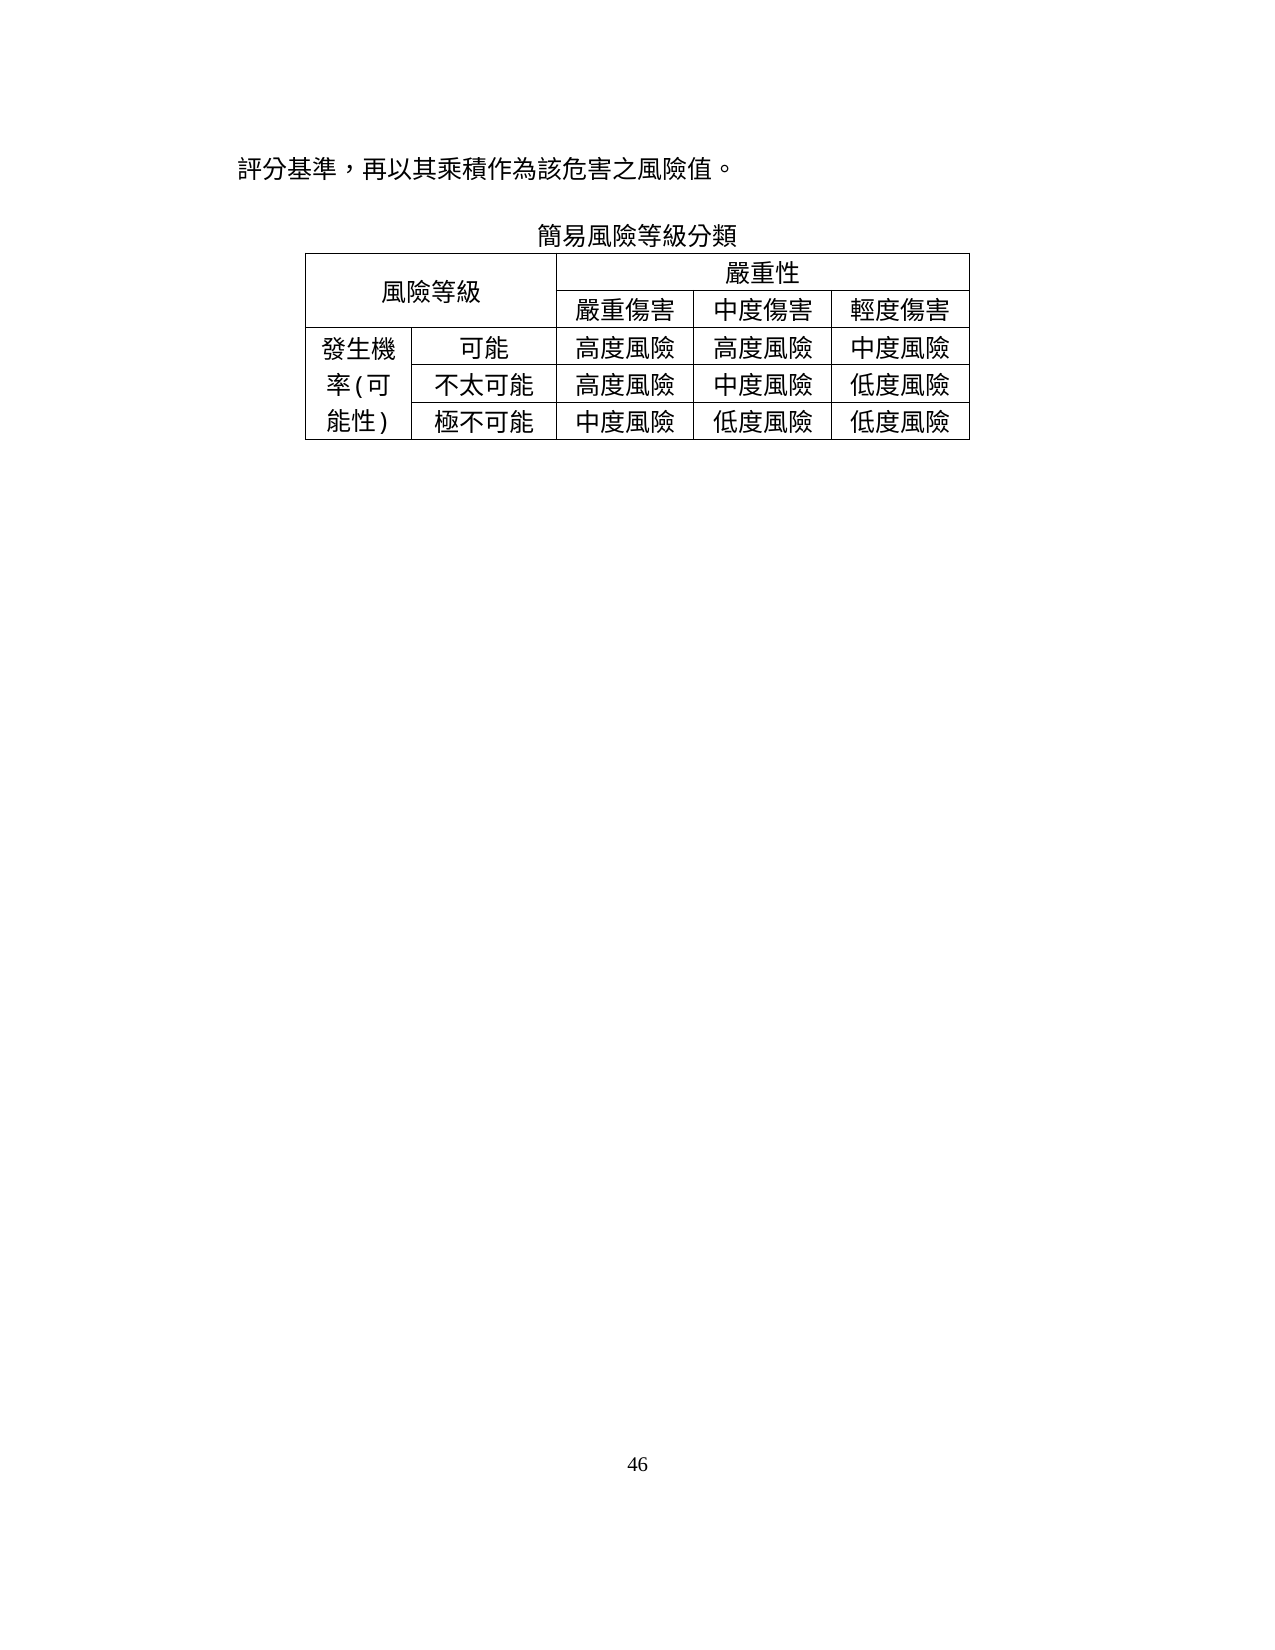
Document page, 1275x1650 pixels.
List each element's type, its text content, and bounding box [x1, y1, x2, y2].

table_cell 極不可能 [412, 403, 556, 439]
table_cell 中度風險 [694, 365, 831, 402]
table_cell 低度風險 [832, 403, 969, 439]
text 評分基準，再以其乘積作為該危害之風險值。 [187, 150, 1087, 186]
table_cell 高度風險 [557, 328, 693, 364]
table_cell 高度風險 [694, 328, 831, 364]
table_header 風險等級 [306, 254, 556, 327]
table_cell 輕度傷害 [832, 291, 969, 327]
table_header 嚴重性 [557, 254, 969, 290]
text 簡易風險等級分類 [187, 216, 1087, 252]
table_cell 低度風險 [832, 365, 969, 402]
table_cell 中度傷害 [694, 291, 831, 327]
table_cell 中度風險 [557, 403, 693, 439]
table_cell 嚴重傷害 [557, 291, 693, 327]
table_cell 低度風險 [694, 403, 831, 439]
table_cell 高度風險 [557, 365, 693, 402]
table_cell 不太可能 [412, 365, 556, 402]
table_cell 中度風險 [832, 328, 969, 364]
table_cell 發生機率(可能性) [306, 328, 411, 439]
table_cell 可能 [412, 328, 556, 364]
